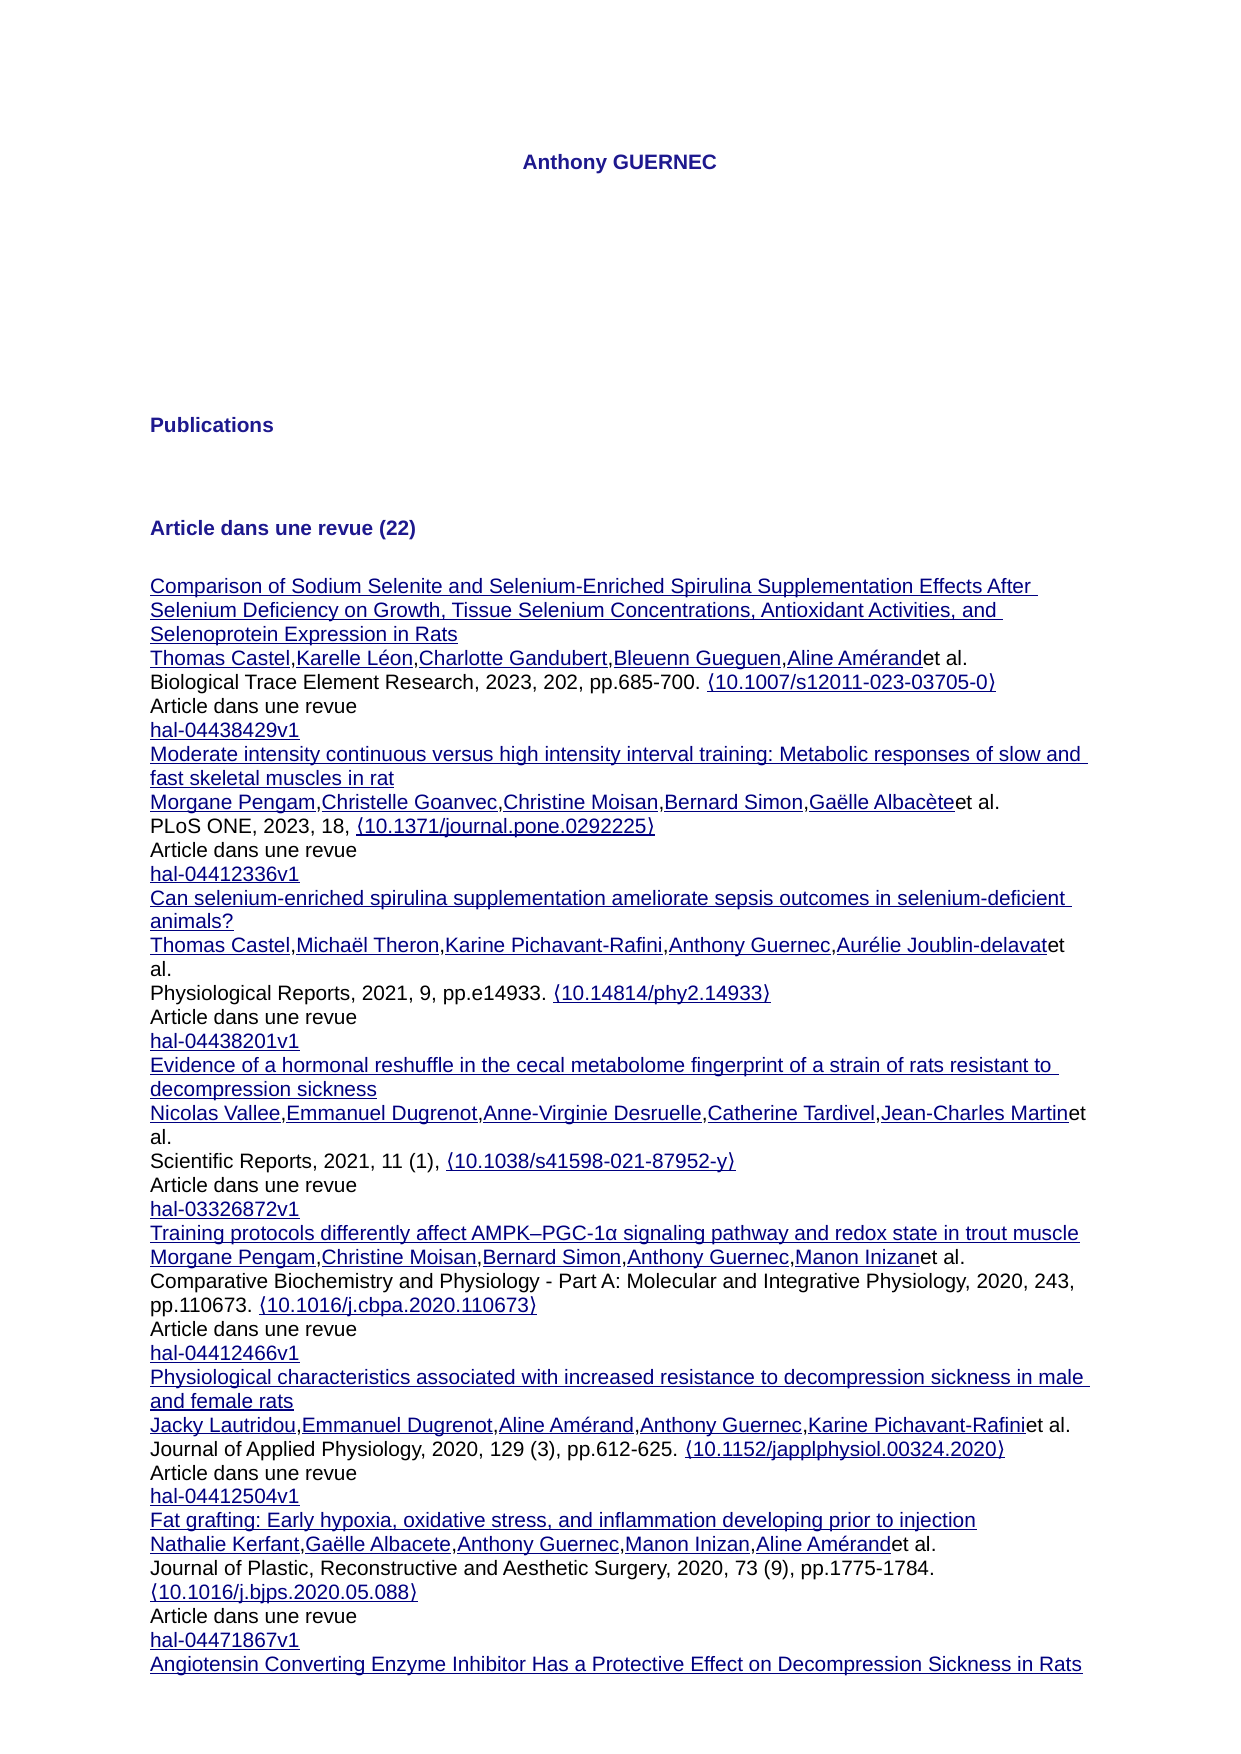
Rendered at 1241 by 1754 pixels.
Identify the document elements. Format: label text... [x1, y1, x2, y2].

table_cell Moderate intensity continuous versus high intensity interval training: Metabolic responses of slow and fast skeletal muscles in rat Morgane Pengam,Christelle Goanvec,Christine Moisan,Bernard Simon,Gaëlle Albacèteet al. PLoS ONE, 2023, 18, ⟨10.1371/journal.pone.0292225⟩ Article dans une revue hal-04412336v1 [150, 742, 1090, 885]
table_cell Angiotensin Converting Enzyme Inhibitor Has a Protective Effect on Decompression Sickness in Rats [150, 1652, 1090, 1676]
subtitle Article dans une revue (22) [150, 516, 1090, 539]
table_cell Evidence of a hormonal reshuffle in the cecal metabolome fingerprint of a strain of rats resistant to decompression sickness Nicolas Vallee,Emmanuel Dugrenot,Anne-Virginie Desruelle,Catherine Tardivel,Jean-Charles Martinet al. Scientific Reports, 2021, 11 (1), ⟨10.1038/s41598-021-87952-y⟩ Article dans une revue hal-03326872v1 [150, 1053, 1090, 1221]
table_cell Can selenium‐enriched spirulina supplementation ameliorate sepsis outcomes in selenium‐deficient animals? Thomas Castel,Michaël Theron,Karine Pichavant-Rafini,Anthony Guernec,Aurélie Joublin‐delavatet al. Physiological Reports, 2021, 9, pp.e14933. ⟨10.14814/phy2.14933⟩ Article dans une revue hal-04438201v1 [150, 885, 1090, 1053]
table_cell and female rats Jacky Lautridou,Emmanuel Dugrenot,Aline Amérand,Anthony Guernec,Karine Pichavant-Rafiniet al. Journal of Applied Physiology, 2020, 129 (3), pp.612-625. ⟨10.1152/japplphysiol.00324.2020⟩ Article dans une revue hal-04412504v1 [150, 1387, 1090, 1508]
subtitle Anthony GUERNEC [150, 150, 1090, 174]
table_header Comparison of Sodium Selenite and Selenium-Enriched Spirulina Supplementation Effects After Selenium Deficiency on Growth, Tissue Selenium Concentrations, Antioxidant Activities, and Selenoprotein Expression in Rats Thomas Castel,Karelle Léon,Charlotte Gandubert,Bleuenn Gueguen,Aline Amérandet al. Biological Trace Element Research, 2023, 202, pp.685-700. ⟨10.1007/s12011-023-03705-0⟩ Article dans une revue hal-04438429v1 [150, 574, 1090, 742]
table_cell Physiological characteristics associated with increased resistance to decompression sickness in male [150, 1365, 1090, 1386]
table_cell Training protocols differently affect AMPK–PGC-1α signaling pathway and redox state in trout muscle Morgane Pengam,Christine Moisan,Bernard Simon,Anthony Guernec,Manon Inizanet al. Comparative Biochemistry and Physiology - Part A: Molecular and Integrative Physiology, 2020, 243, pp.110673. ⟨10.1016/j.cbpa.2020.110673⟩ Article dans une revue hal-04412466v1 [150, 1221, 1090, 1364]
subtitle Publications [150, 412, 1090, 436]
table_cell Fat grafting: Early hypoxia, oxidative stress, and inflammation developing prior to injection Nathalie Kerfant,Gaëlle Albacete,Anthony Guernec,Manon Inizan,Aline Amérandet al. Journal of Plastic, Reconstructive and Aesthetic Surgery, 2020, 73 (9), pp.1775-1784. ⟨10.1016/j.bjps.2020.05.088⟩ Article dans une revue hal-04471867v1 [150, 1508, 1090, 1652]
